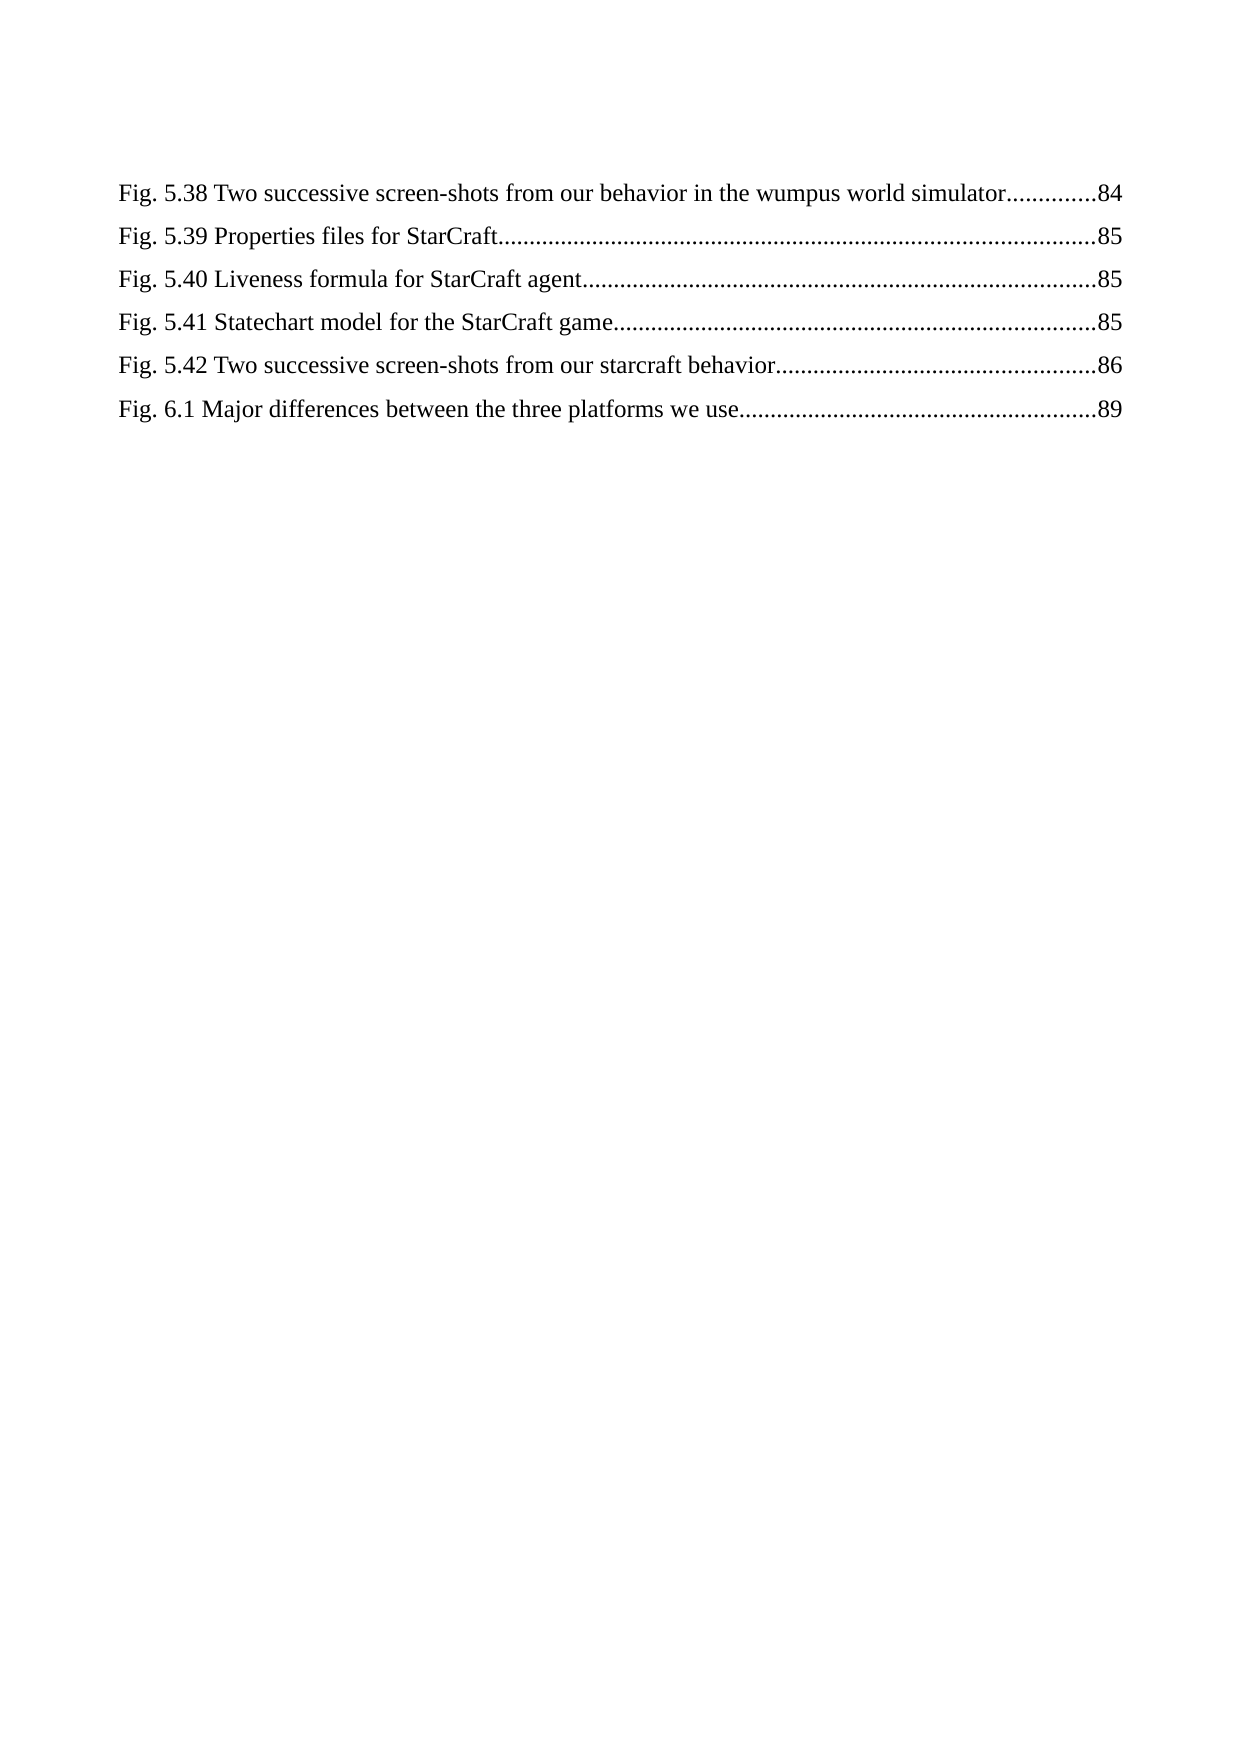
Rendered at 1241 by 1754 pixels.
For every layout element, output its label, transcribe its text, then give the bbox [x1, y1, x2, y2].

subtitle Introduction [118, 495, 1122, 519]
text Fig. 6.1 Major differences between the three platforms we use 89 [118, 394, 1122, 422]
text Fig. 5.39 Properties files for StarCraft 85 [118, 221, 1122, 250]
text Fig. 5.42 Two successive screen-shots from our starcraft behavior 86 [118, 351, 1122, 379]
text Fig. 5.40 Liveness formula for StarCraft agent 85 [118, 264, 1122, 293]
text Fig. 5.41 Statechart model for the StarCraft game 85 [118, 307, 1122, 336]
text Fig. 5.38 Two successive screen-shots from our behavior in the wumpus world simulator 84 [118, 178, 1122, 207]
